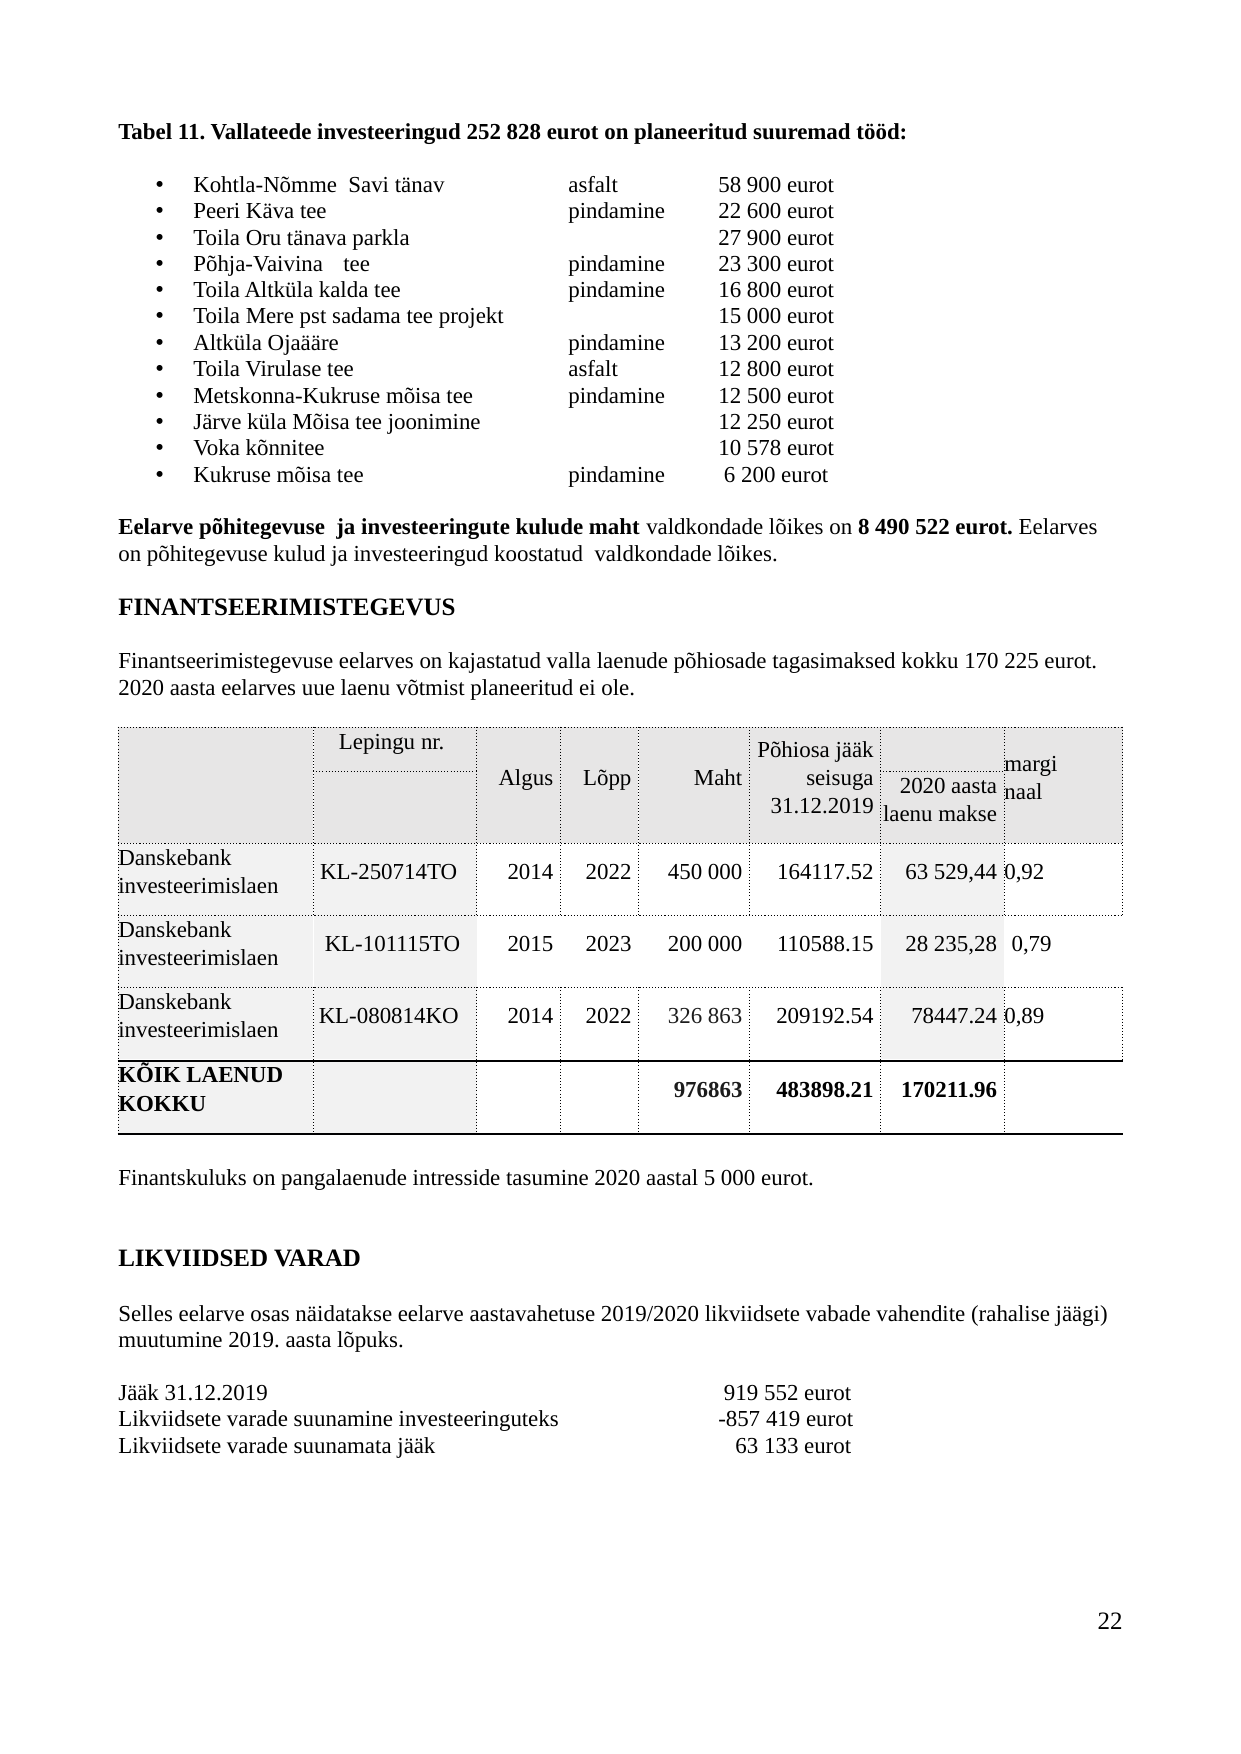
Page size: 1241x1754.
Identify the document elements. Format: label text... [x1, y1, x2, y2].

text Finantseerimistegevuse eelarves on kajastatud valla laenude põhiosade tagasimaksed kokku 170 225 eurot. [118, 648, 1122, 674]
list Toila Oru tänava parkla 27 900 eurot [156, 223, 1122, 250]
text Likviidsete varade suunamine investeeringuteks -857 419 eurot [118, 1406, 1122, 1432]
table_cell KL-101115TO [314, 915, 477, 987]
table_header Põhiosa jääk seisuga 31.12.2019 [749, 727, 881, 843]
table_cell 2015 [477, 915, 560, 987]
text FINANTSEERIMISTEGEVUS [118, 592, 1122, 621]
table_cell [1004, 1062, 1123, 1133]
list Toila Altküla kalda tee pindamine 16 800 eurot [156, 276, 1122, 303]
list Voka kõnnitee 10 578 eurot [156, 434, 1122, 461]
list Toila Mere pst sadama tee projekt 15 000 eurot [156, 303, 1122, 329]
table_cell 976863 [639, 1062, 749, 1133]
text Likviidsete varade suunamata jääk 63 133 eurot [118, 1432, 1122, 1458]
table_cell KL-250714TO [314, 843, 477, 915]
table_cell 2022 [560, 987, 638, 1059]
text Eelarve põhitegevuse ja investeeringute kulude maht valdkondade lõikes on 8 490 522 eurot. Eelarves on põhitegevuse kulud ja investeeringud koostatud valdkondade lõikes. [118, 513, 1122, 566]
table_cell 78447,24 [881, 987, 1004, 1059]
text LIKVIIDSED VARAD [118, 1243, 1122, 1271]
text 2020 aasta eelarves uue laenu võtmist planeeritud ei ole. [118, 674, 1122, 700]
table_header [881, 727, 1004, 771]
table_cell 2014 [477, 843, 560, 915]
table_cell 2023 [560, 915, 638, 987]
list Toila Virulase tee asfalt 12 800 eurot [156, 355, 1122, 382]
table_cell KL-080814KO [314, 987, 477, 1059]
table_cell 63 529,44 [881, 843, 1004, 915]
table_cell KÕIK LAENUD KOKKU [118, 1062, 313, 1133]
text Jääk 31.12.2019 919 552 eurot [118, 1379, 1122, 1406]
list Kukruse mõisa tee pindamine 6 200 eurot [156, 461, 1122, 487]
table_header Lepingu nr. [314, 727, 477, 771]
table_cell [314, 1062, 477, 1133]
table_cell 450 000 [639, 843, 749, 915]
table_header Maht [639, 727, 749, 843]
table_cell [560, 1062, 638, 1133]
table_cell 110588,15 [749, 915, 881, 987]
list Metskonna-Kukruse mõisa tee pindamine 12 500 eurot [156, 382, 1122, 408]
table_cell 2014 [477, 987, 560, 1059]
text Finantskuluks on pangalaenude intresside tasumine 2020 aastal 5 000 eurot. [118, 1163, 1122, 1190]
table_header Algus [477, 727, 560, 843]
list Järve küla Mõisa tee joonimine 12 250 eurot [156, 408, 1122, 434]
table_cell 483898,21 [749, 1062, 881, 1133]
table_cell Danskebank investeerimislaen [118, 915, 313, 987]
table_cell [477, 1062, 560, 1133]
table_cell 0,89 [1004, 987, 1123, 1059]
table_cell 0,79 [1004, 915, 1123, 987]
list Altküla Ojaääre pindamine 13 200 eurot [156, 329, 1122, 355]
table_header [118, 727, 313, 843]
table_header marginaal [1004, 727, 1123, 843]
text Tabel 11. Vallateede investeeringud 252 828 eurot on planeeritud suuremad tööd: [118, 118, 1122, 144]
table_cell 164117,52 [749, 843, 881, 915]
list Peeri Käva tee pindamine 22 600 eurot [156, 197, 1122, 223]
table_cell [314, 771, 477, 843]
list Põhja-Vaivina tee pindamine 23 300 eurot [156, 250, 1122, 276]
table_cell Danskebank investeerimislaen [118, 987, 313, 1059]
table_cell Danskebank investeerimislaen [118, 843, 313, 915]
table_cell 209192,54 [749, 987, 881, 1059]
list Kohtla-Nõmme Savi tänav asfalt 58 900 eurot [156, 171, 1122, 197]
table_header Lõpp [560, 727, 638, 843]
table_cell 326 863 [639, 987, 749, 1059]
table_cell 2020 aasta laenu makse [881, 771, 1004, 843]
table_cell 0,92 [1004, 843, 1123, 915]
table_cell 170211,96 [881, 1062, 1004, 1133]
table_cell 28 235,28 [881, 915, 1004, 987]
text Selles eelarve osas näidatakse eelarve aastavahetuse 2019/2020 likviidsete vabade vahendite (rahalise jäägi) muutumine 2019. aasta lõpuks. [118, 1300, 1122, 1353]
table_cell 200 000 [639, 915, 749, 987]
table_cell 2022 [560, 843, 638, 915]
